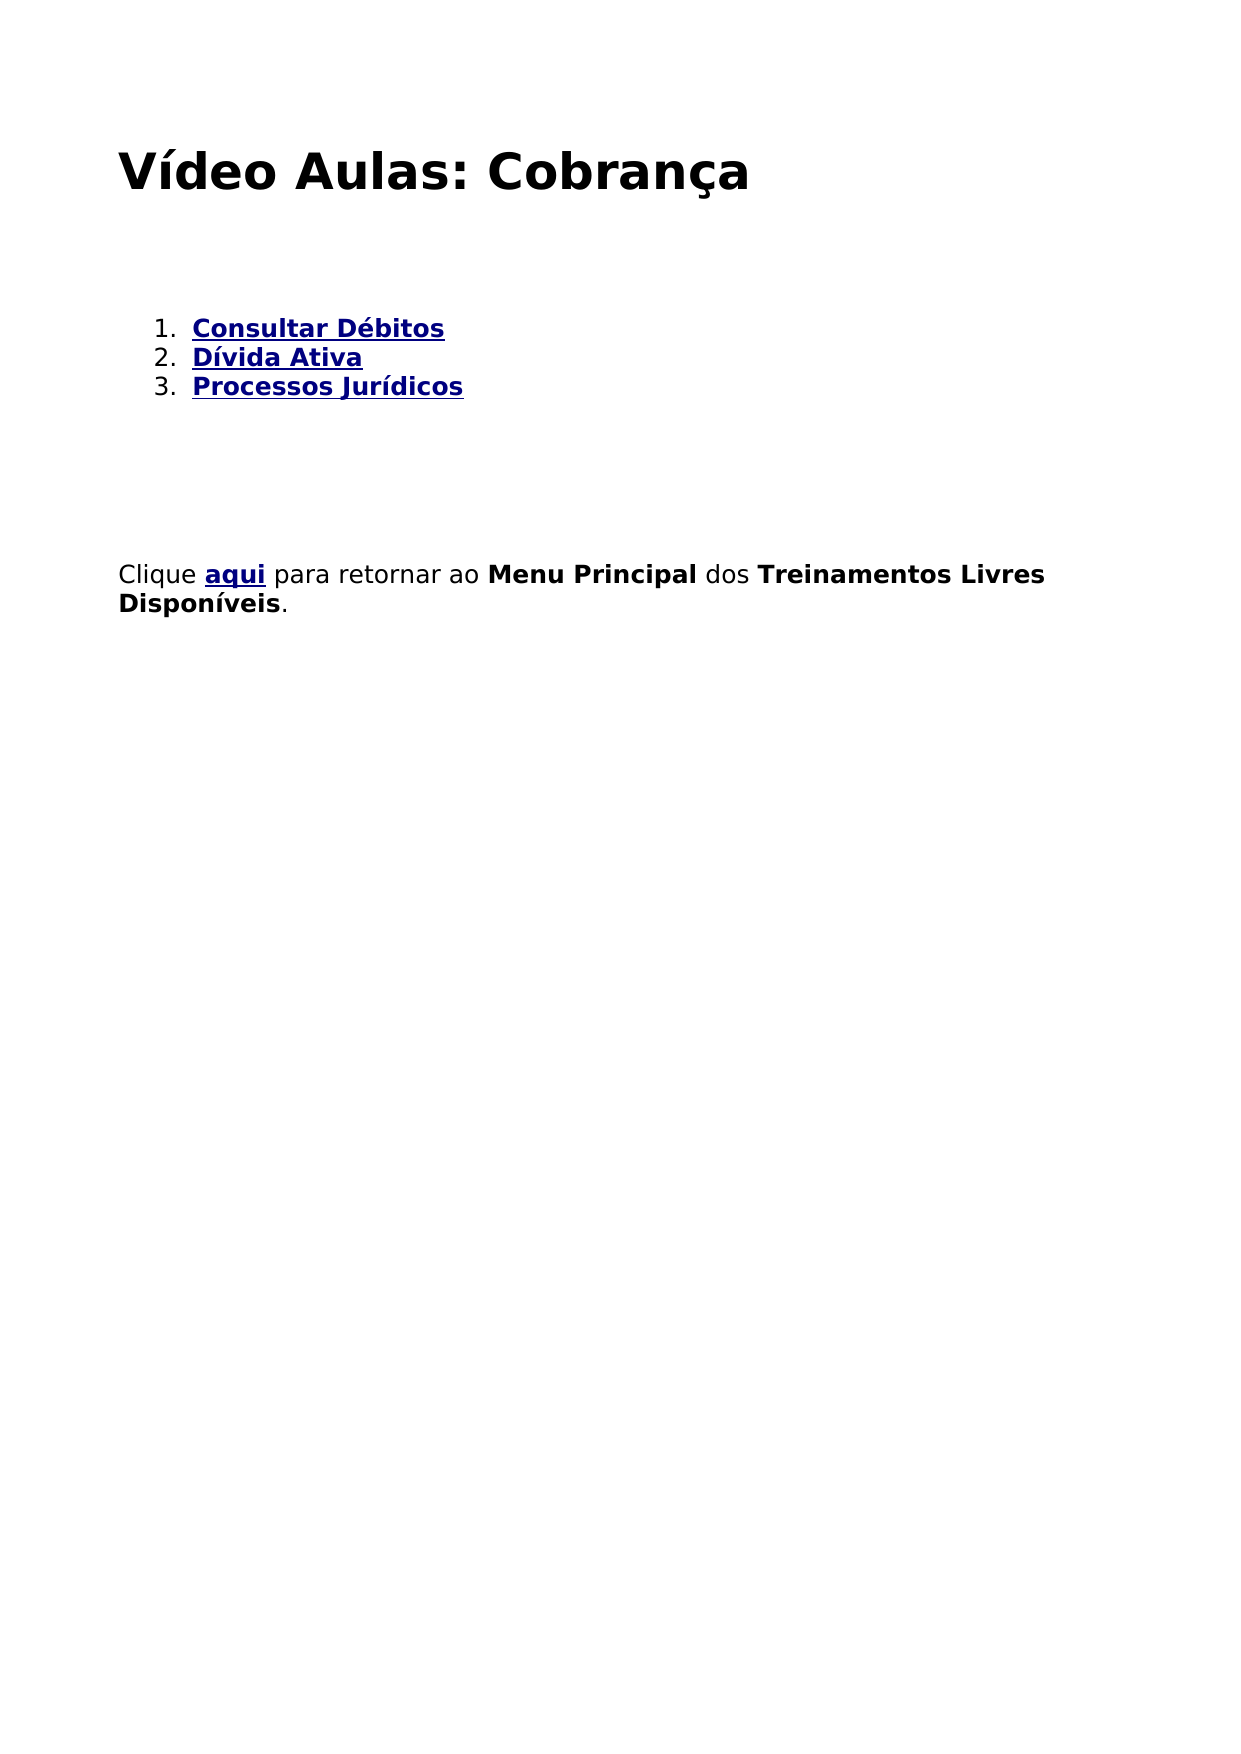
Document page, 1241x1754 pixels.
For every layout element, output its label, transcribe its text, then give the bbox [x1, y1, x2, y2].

list Processos Jurídicos [177, 372, 1122, 402]
list Consultar Débitos [177, 314, 1122, 343]
subtitle Vídeo Aulas: Cobrança [118, 143, 1122, 201]
list Dívida Ativa [177, 343, 1122, 372]
text Clique aqui para retornar ao Menu Principal dos Treinamentos Livres Disponíveis. [118, 560, 1122, 619]
